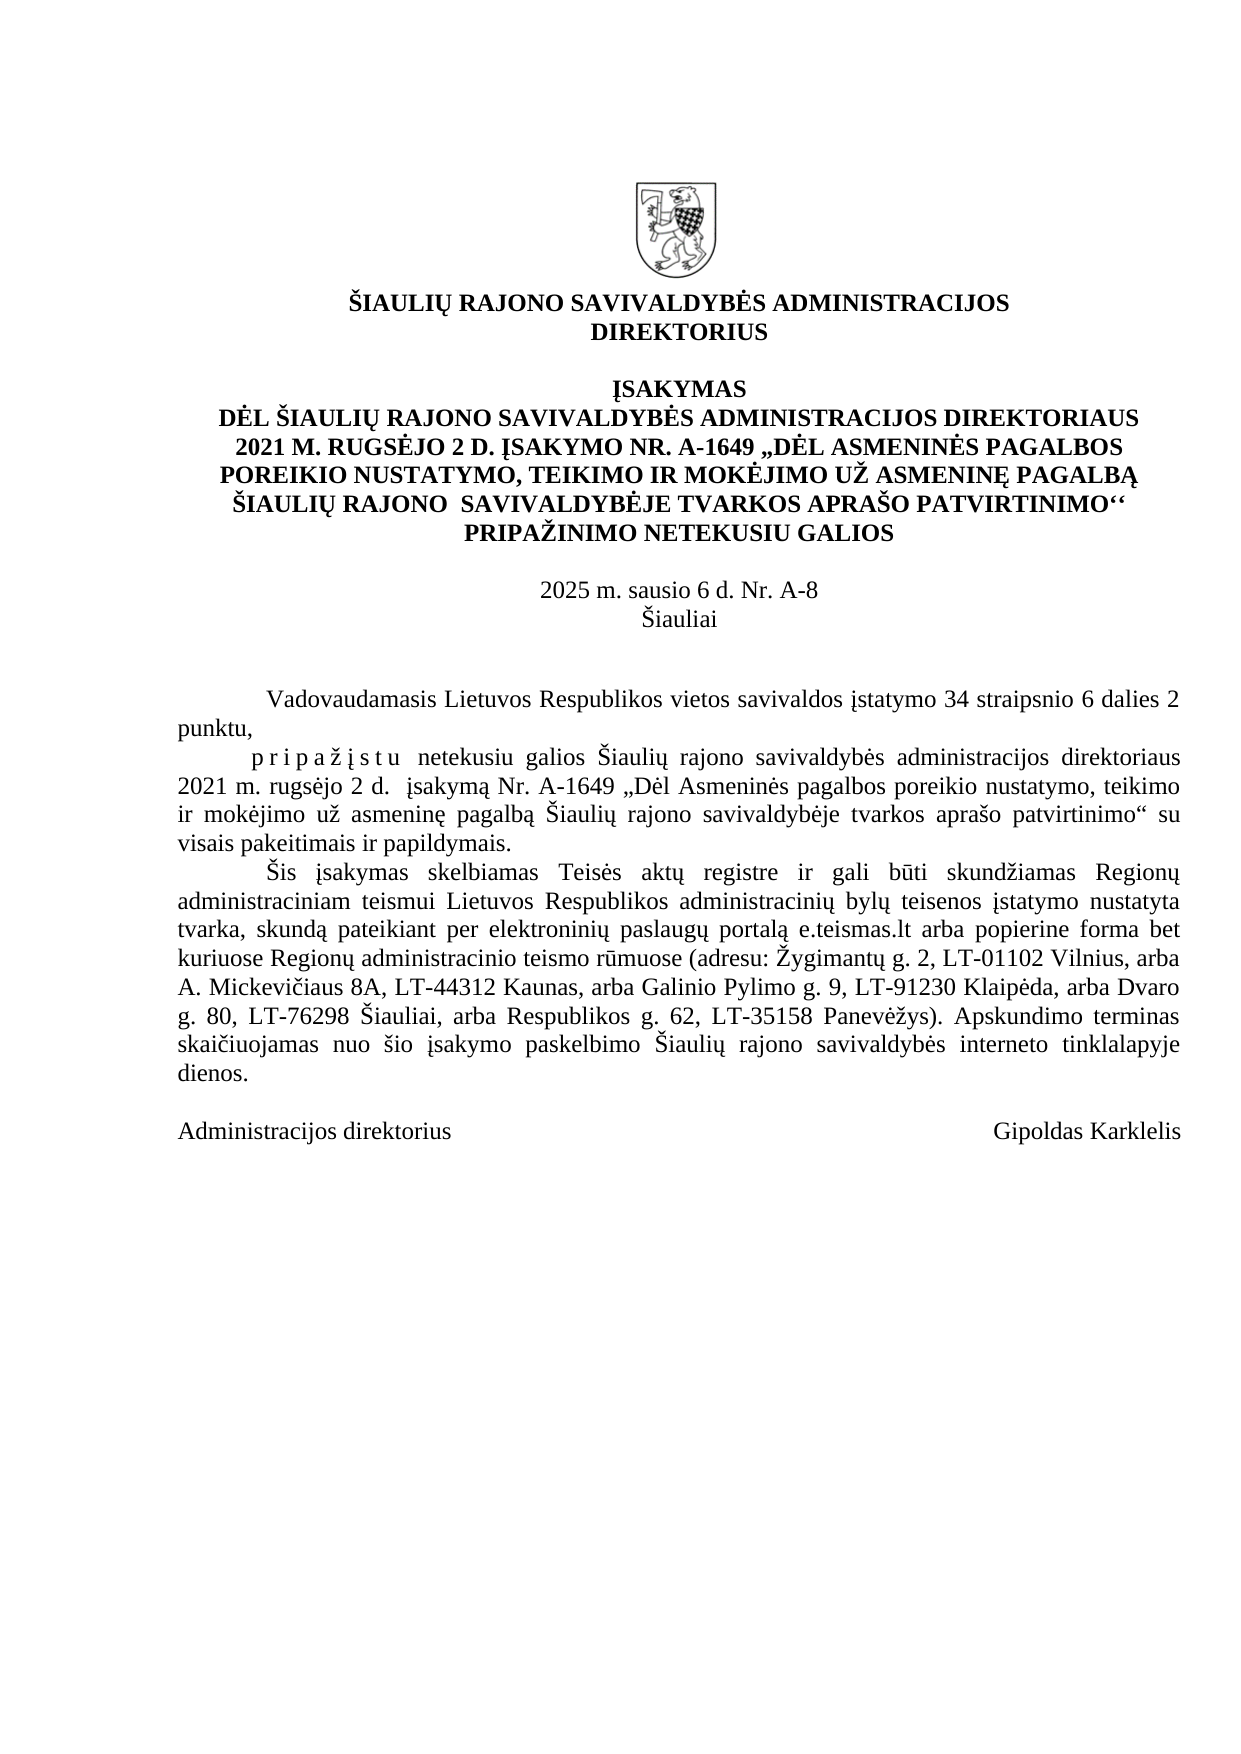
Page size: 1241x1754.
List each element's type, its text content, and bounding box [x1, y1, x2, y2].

text 2025 m. sausio 6 d. Nr. A-8 [177, 575, 1181, 604]
text Vadovaudamasis Lietuvos Respublikos vietos savivaldos įstatymo 34 straipsnio 6 dalies 2 punktu, [177, 684, 1181, 742]
text Šiauliai [177, 604, 1181, 633]
text DĖL ŠIAULIŲ RAJONO SAVIVALDYBĖS ADMINISTRACIJOS DIREKTORIAUS 2021 M. RUGSĖJO 2 D. ĮSAKYMO NR. A-1649 „DĖL ASMENINĖS PAGALBOS POREIKIO NUSTATYMO, TEIKIMO IR MOKĖJIMO UŽ ASMENINĘ PAGALBĄ ŠIAULIŲ RAJONO SAVIVALDYBĖJE TVARKOS APRAŠO PATVIRTINIMO‘‘ PRIPAŽINIMO NETEKUSIU GALIOS [177, 403, 1181, 547]
text DIREKTORIUS [177, 317, 1181, 345]
text ŠIAULIŲ RAJONO SAVIVALDYBĖS ADMINISTRACIJOS [177, 288, 1181, 317]
text ĮSAKYMAS [177, 374, 1181, 403]
text Šis įsakymas skelbiamas Teisės aktų registre ir gali būti skundžiamas Regionų administraciniam teismui Lietuvos Respublikos administracinių bylų teisenos įstatymo nustatyta tvarka, skundą pateikiant per elektroninių paslaugų portalą e.teismas.lt arba popierine forma bet kuriuose Regionų administracinio teismo rūmuose (adresu: Žygimantų g. 2, LT-01102 Vilnius, arba A. Mickevičiaus 8A, LT-44312 Kaunas, arba Galinio Pylimo g. 9, LT-91230 Klaipėda, arba Dvaro g. 80, LT-76298 Šiauliai, arba Respublikos g. 62, LT-35158 Panevėžys). Apskundimo terminas skaičiuojamas nuo šio įsakymo paskelbimo Šiaulių rajono savivaldybės interneto tinklalapyje dienos. [177, 857, 1181, 1087]
text Administracijos direktorius Gipoldas Karklelis [177, 1116, 1181, 1144]
text pripažįstu netekusiu galios Šiaulių rajono savivaldybės administracijos direktoriaus 2021 m. rugsėjo 2 d. įsakymą Nr. A-1649 „Dėl Asmeninės pagalbos poreikio nustatymo, teikimo ir mokėjimo už asmeninę pagalbą Šiaulių rajono savivaldybėje tvarkos aprašo patvirtinimo“ su visais pakeitimais ir papildymais. [177, 742, 1181, 857]
